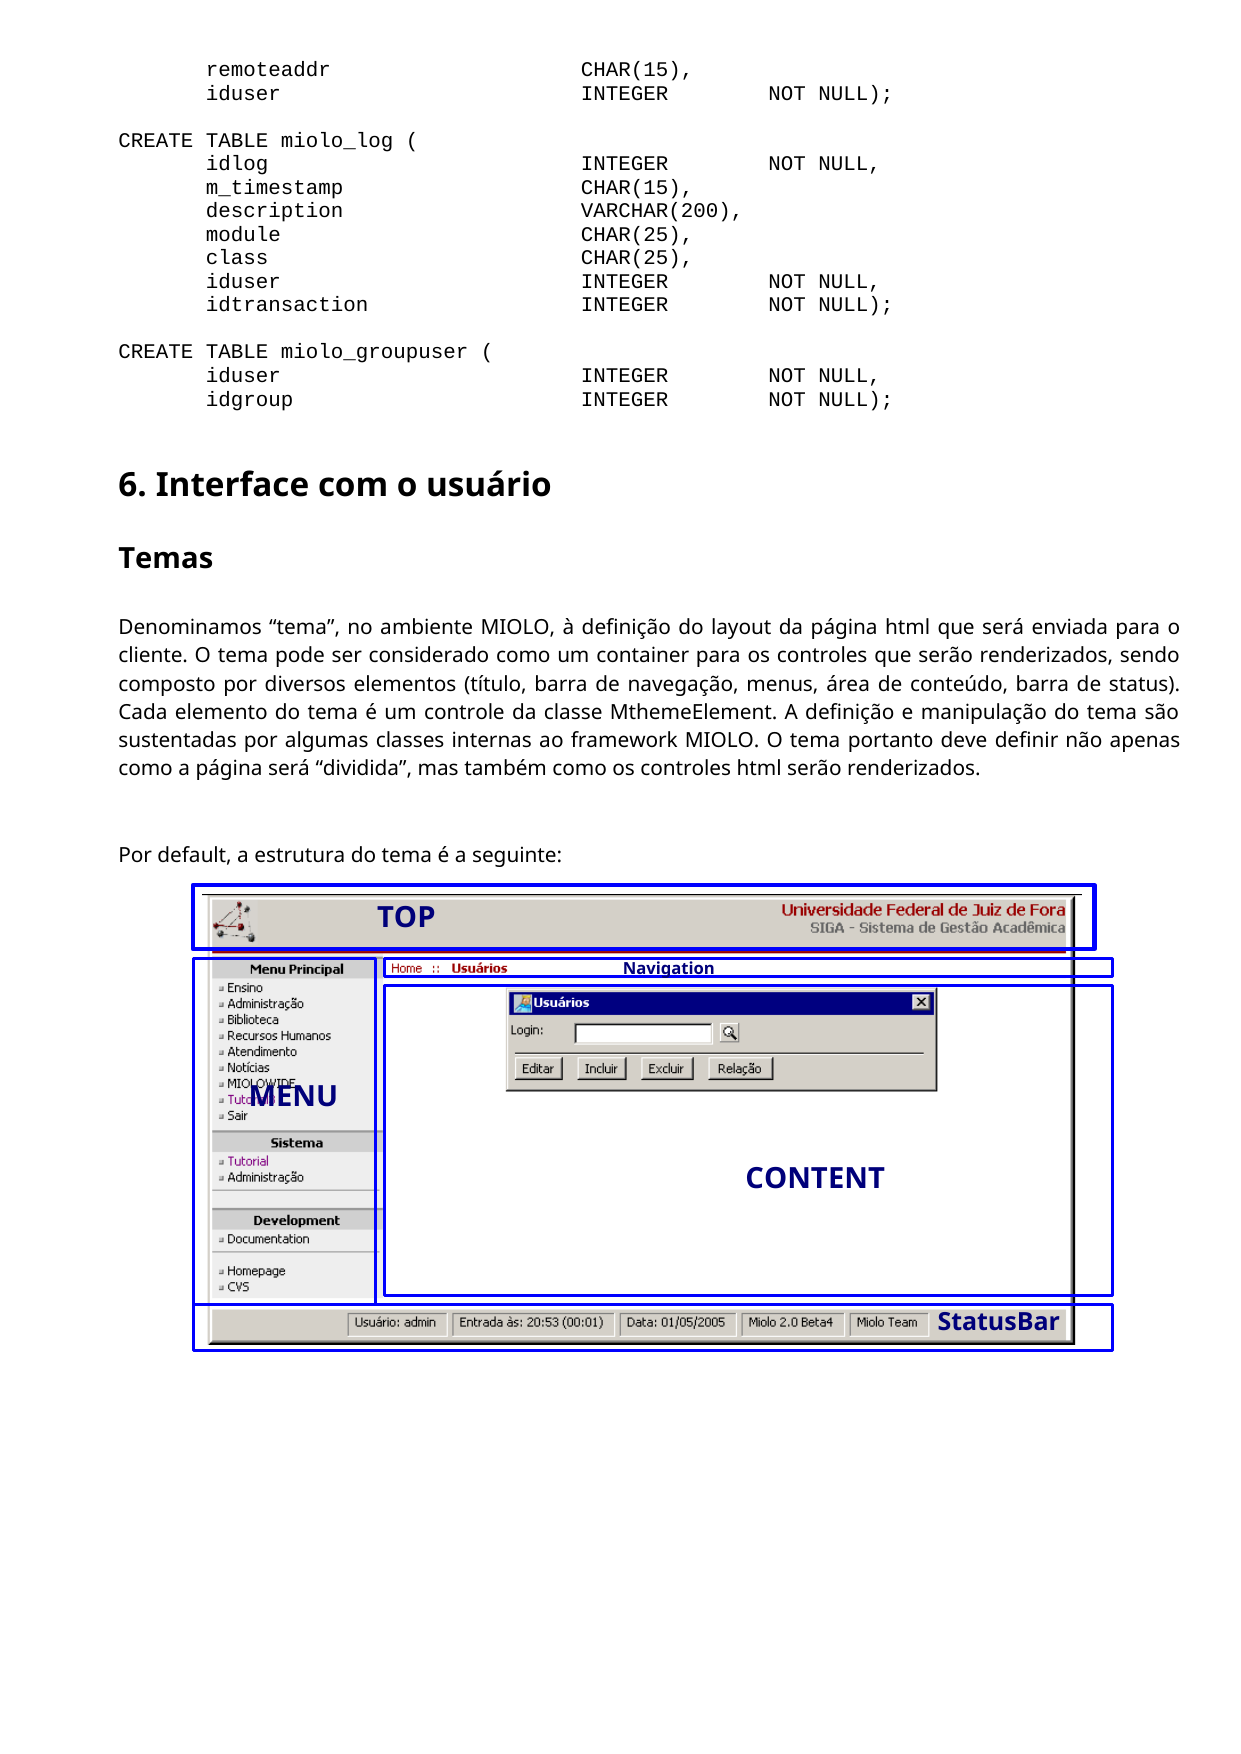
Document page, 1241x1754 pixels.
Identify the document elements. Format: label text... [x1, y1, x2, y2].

text m_timestamp CHAR(15), [118, 177, 1181, 200]
text remoteaddr CHAR(15), [118, 59, 1181, 83]
text idtransaction INTEGER NOT NULL); [118, 294, 1181, 318]
text module CHAR(25), [118, 224, 1181, 247]
text iduser INTEGER NOT NULL); [118, 83, 1181, 106]
text class CHAR(25), [118, 247, 1181, 271]
text idlog INTEGER NOT NULL, [118, 153, 1181, 177]
picture [202, 951, 1082, 1303]
subtitle Interface com o usuário [118, 461, 1181, 506]
picture [202, 894, 1082, 947]
text Denominamos “tema”, no ambiente MIOLO, à definição do layout da página html que será enviada para o cliente. O tema pode ser considerado como um container para os controles que serão renderizados, sendo composto por diversos elementos (título, barra de navegação, menus, área de conteúdo, barra de status). Cada elemento do tema é um controle da classe MthemeElement. A definição e manipulação do tema são sustentadas por algumas classes internas ao framework MIOLO. O tema portanto deve definir não apenas como a página será “dividida”, mas também como os controles html serão renderizados. [118, 612, 1181, 782]
text iduser INTEGER NOT NULL, [118, 365, 1181, 389]
subtitle Temas [118, 537, 1181, 577]
text iduser INTEGER NOT NULL, [118, 271, 1181, 294]
picture [202, 1306, 1082, 1345]
text CREATE TABLE miolo_log ( [118, 130, 1181, 153]
picture [386, 987, 1082, 1294]
text Por default, a estrutura do tema é a seguinte: [118, 840, 1181, 868]
text idgroup INTEGER NOT NULL); [118, 389, 1181, 412]
text description VARCHAR(200), [118, 200, 1181, 224]
picture [386, 960, 1082, 975]
picture [202, 960, 374, 1303]
text CREATE TABLE miolo_groupuser ( [118, 342, 1181, 365]
